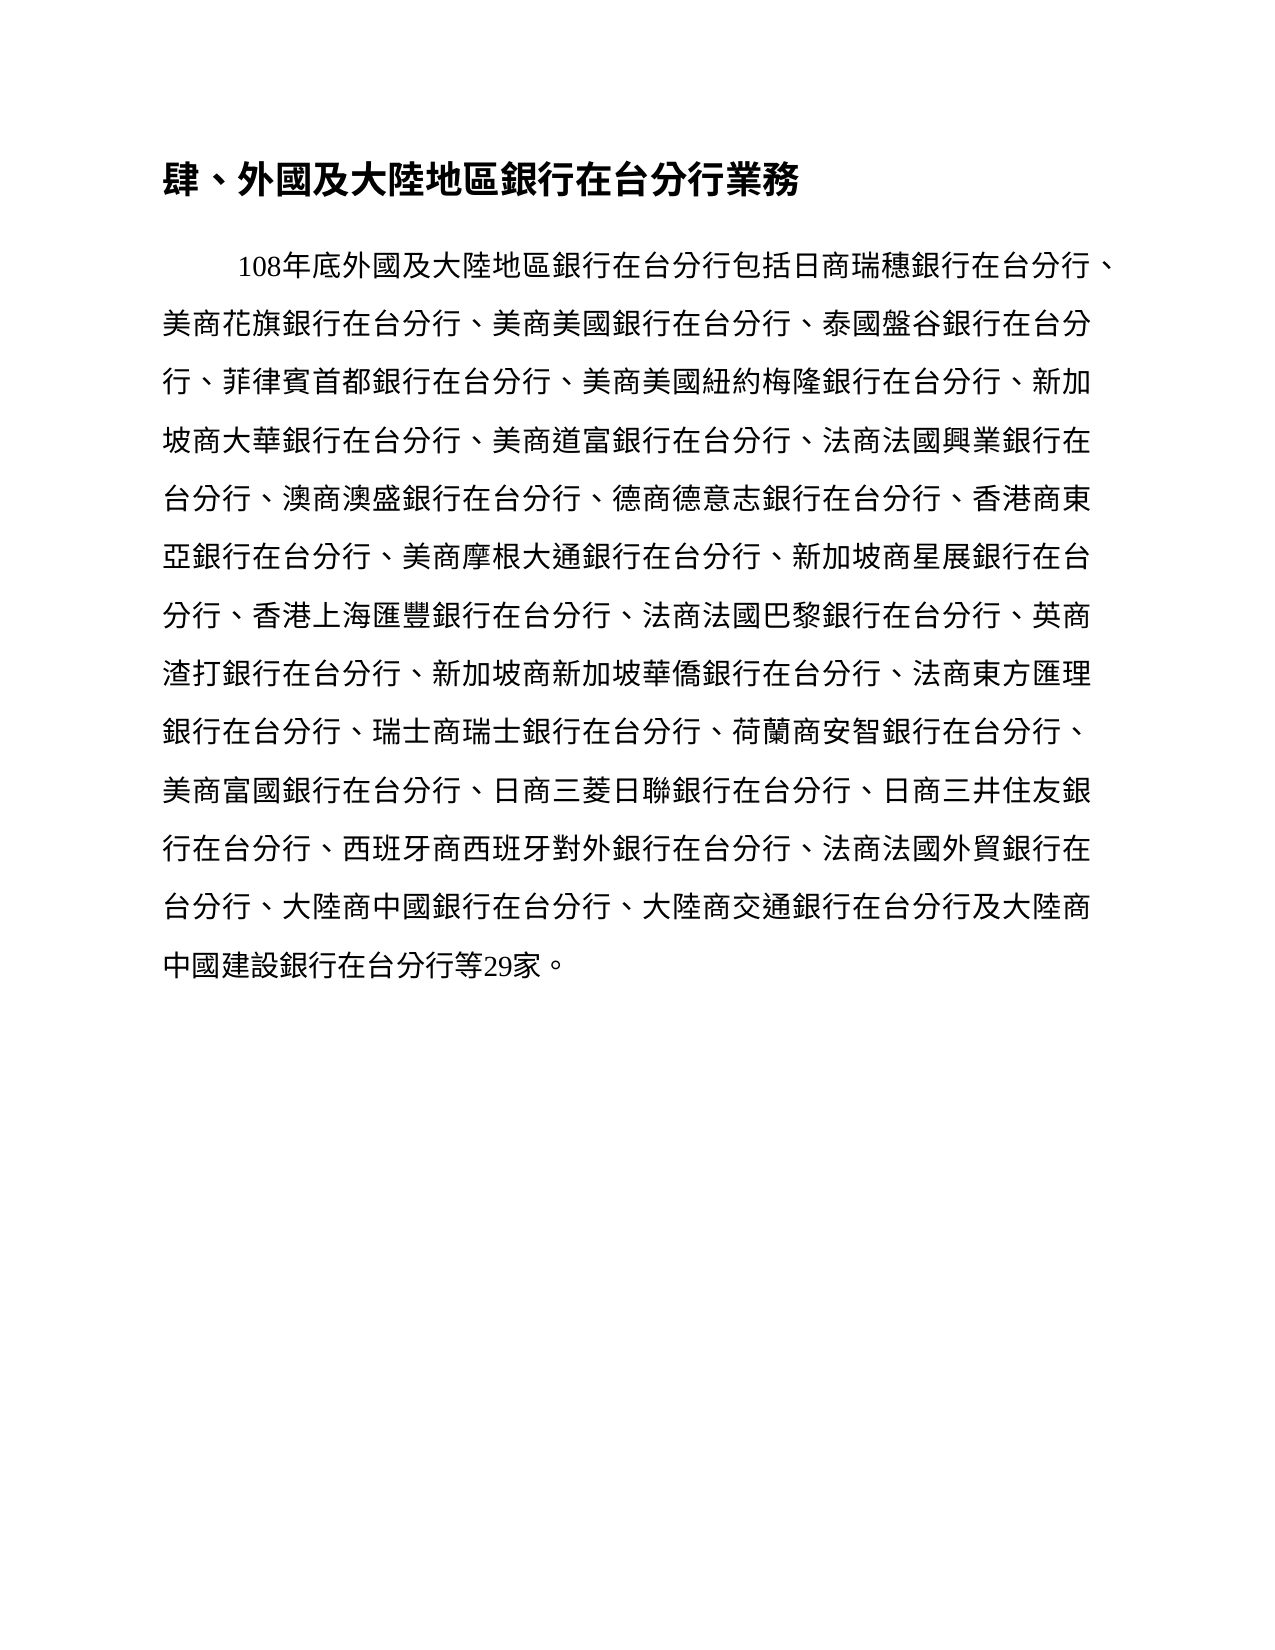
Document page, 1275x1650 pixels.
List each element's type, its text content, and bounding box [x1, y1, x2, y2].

text 108年底外國及大陸地區銀行在台分行包括日商瑞穗銀行在台分行、美商花旗銀行在台分行、美商美國銀行在台分行、泰國盤谷銀行在台分行、菲律賓首都銀行在台分行、美商美國紐約梅隆銀行在台分行、新加坡商大華銀行在台分行、美商道富銀行在台分行、法商法國興業銀行在台分行、澳商澳盛銀行在台分行、德商德意志銀行在台分行、香港商東亞銀行在台分行、美商摩根大通銀行在台分行、新加坡商星展銀行在台分行、香港上海匯豐銀行在台分行、法商法國巴黎銀行在台分行、英商渣打銀行在台分行、新加坡商新加坡華僑銀行在台分行、法商東方匯理銀行在台分行、瑞士商瑞士銀行在台分行、荷蘭商安智銀行在台分行、美商富國銀行在台分行、日商三菱日聯銀行在台分行、日商三井住友銀行在台分行、西班牙商西班牙對外銀行在台分行、法商法國外貿銀行在台分行、大陸商中國銀行在台分行、大陸商交通銀行在台分行及大陸商中國建設銀行在台分行等29家。 [162, 229, 1093, 988]
text 肆、外國及大陸地區銀行在台分行業務 [162, 150, 1093, 204]
